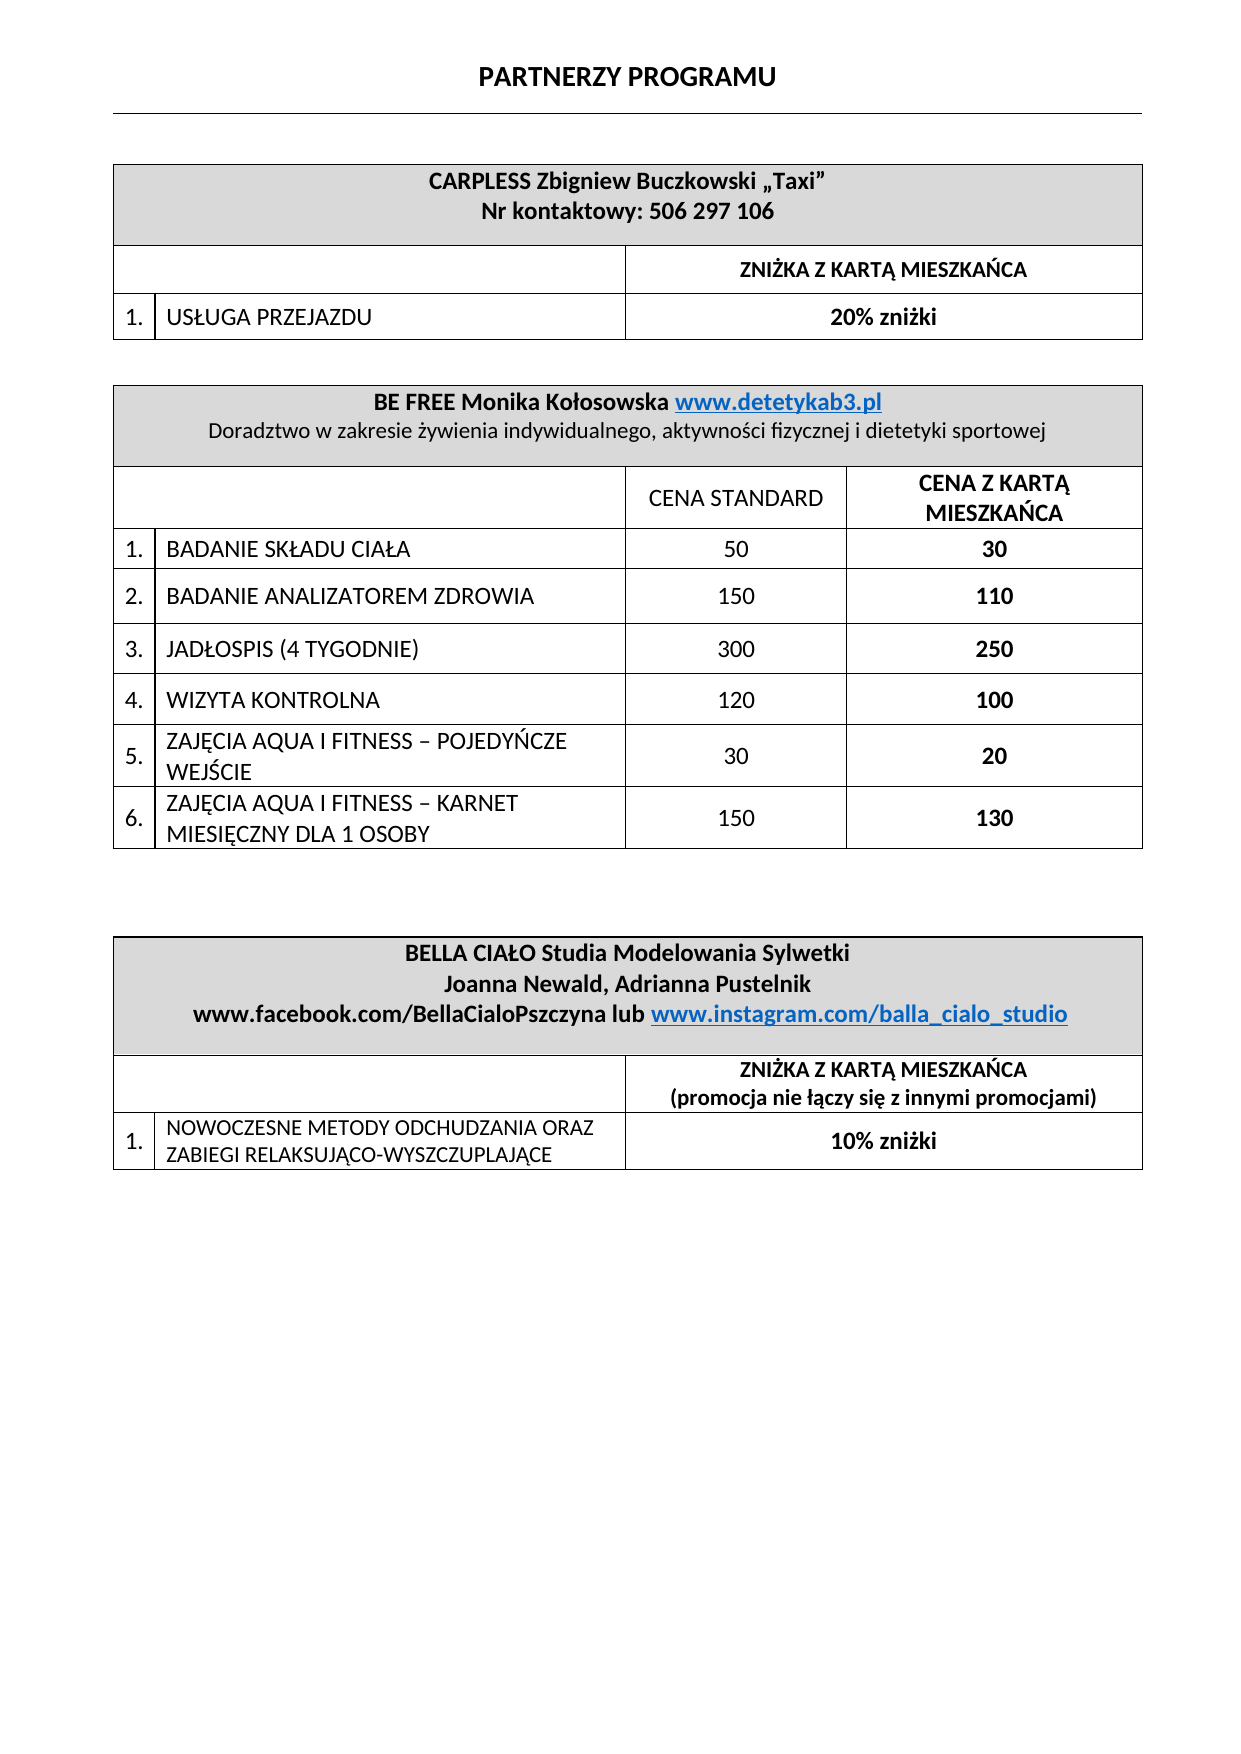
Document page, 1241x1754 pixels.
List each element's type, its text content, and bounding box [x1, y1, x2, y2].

table_cell 120 [626, 674, 846, 724]
table_cell 20 [847, 725, 1142, 786]
table_cell BADANIE SKŁADU CIAŁA [156, 529, 625, 568]
table_cell NOWOCZESNE METODY ODCHUDZANIA ORAZ ZABIEGI RELAKSUJĄCO-WYSZCZUPLAJĄCE [155, 1113, 625, 1169]
table_cell 250 [847, 624, 1142, 673]
table_cell [113, 340, 155, 384]
table_header [155, 114, 625, 164]
table_cell [114, 467, 625, 528]
text PARTNERZY PROGRAMU [103, 58, 1152, 94]
table_cell 10% zniżki [626, 1113, 1142, 1169]
table_cell 20% zniżki [626, 294, 1142, 339]
table_cell 300 [626, 624, 846, 673]
table_cell [114, 246, 625, 293]
table_header BELLA CIAŁO Studia Modelowania Sylwetki Joanna Newald, Adrianna Pustelnik www.facebook.com/BellaCialoPszczyna lub www.instagram.com/balla_cialo_studio [114, 938, 1142, 1054]
table_cell 1. [114, 529, 154, 568]
table_cell 100 [847, 674, 1142, 724]
table_cell ZNIŻKA Z KARTĄ MIESZKAŃCA (promocja nie łączy się z innymi promocjami) [626, 1056, 1142, 1112]
table_cell 150 [626, 787, 846, 848]
table_cell 50 [626, 529, 846, 568]
table_cell [625, 340, 1142, 384]
table_cell [155, 340, 625, 384]
table_cell 1. [114, 294, 154, 339]
table_cell 2. [114, 569, 154, 622]
table_cell 1. [114, 1113, 154, 1169]
table_cell BE FREE Monika Kołosowska www.detetykab3.pl Doradztwo w zakresie żywienia indywidualnego, aktywności fizycznej i dietetyki sportowej [114, 386, 1142, 466]
table_cell CENA Z KARTĄ MIESZKAŃCA [847, 467, 1142, 528]
table_cell 30 [626, 725, 846, 786]
table_cell 30 [847, 529, 1142, 568]
table_cell ZNIŻKA Z KARTĄ MIESZKAŃCA [626, 246, 1142, 293]
table_cell 150 [626, 569, 846, 622]
table_cell CENA STANDARD [626, 467, 846, 528]
table_cell WIZYTA KONTROLNA [156, 674, 625, 724]
table_cell CARPLESS Zbigniew Buczkowski „Taxi” Nr kontaktowy: 506 297 106 [114, 165, 1142, 245]
table_cell [114, 1056, 625, 1112]
table_cell 3. [114, 624, 154, 673]
table_cell JADŁOSPIS (4 TYGODNIE) [156, 624, 625, 673]
table_cell ZAJĘCIA AQUA I FITNESS – POJEDYŃCZE WEJŚCIE [156, 725, 625, 786]
table_cell 4. [114, 674, 154, 724]
table_cell 110 [847, 569, 1142, 622]
table_cell BADANIE ANALIZATOREM ZDROWIA [156, 569, 625, 622]
table_cell 6. [114, 787, 154, 848]
table_header [847, 114, 1142, 164]
table_header [113, 114, 155, 164]
table_cell ZAJĘCIA AQUA I FITNESS – KARNET MIESIĘCZNY DLA 1 OSOBY [156, 787, 625, 848]
table_cell 130 [847, 787, 1142, 848]
table_header [625, 114, 847, 164]
table_cell USŁUGA PRZEJAZDU [156, 294, 625, 339]
table_cell 5. [114, 725, 154, 786]
